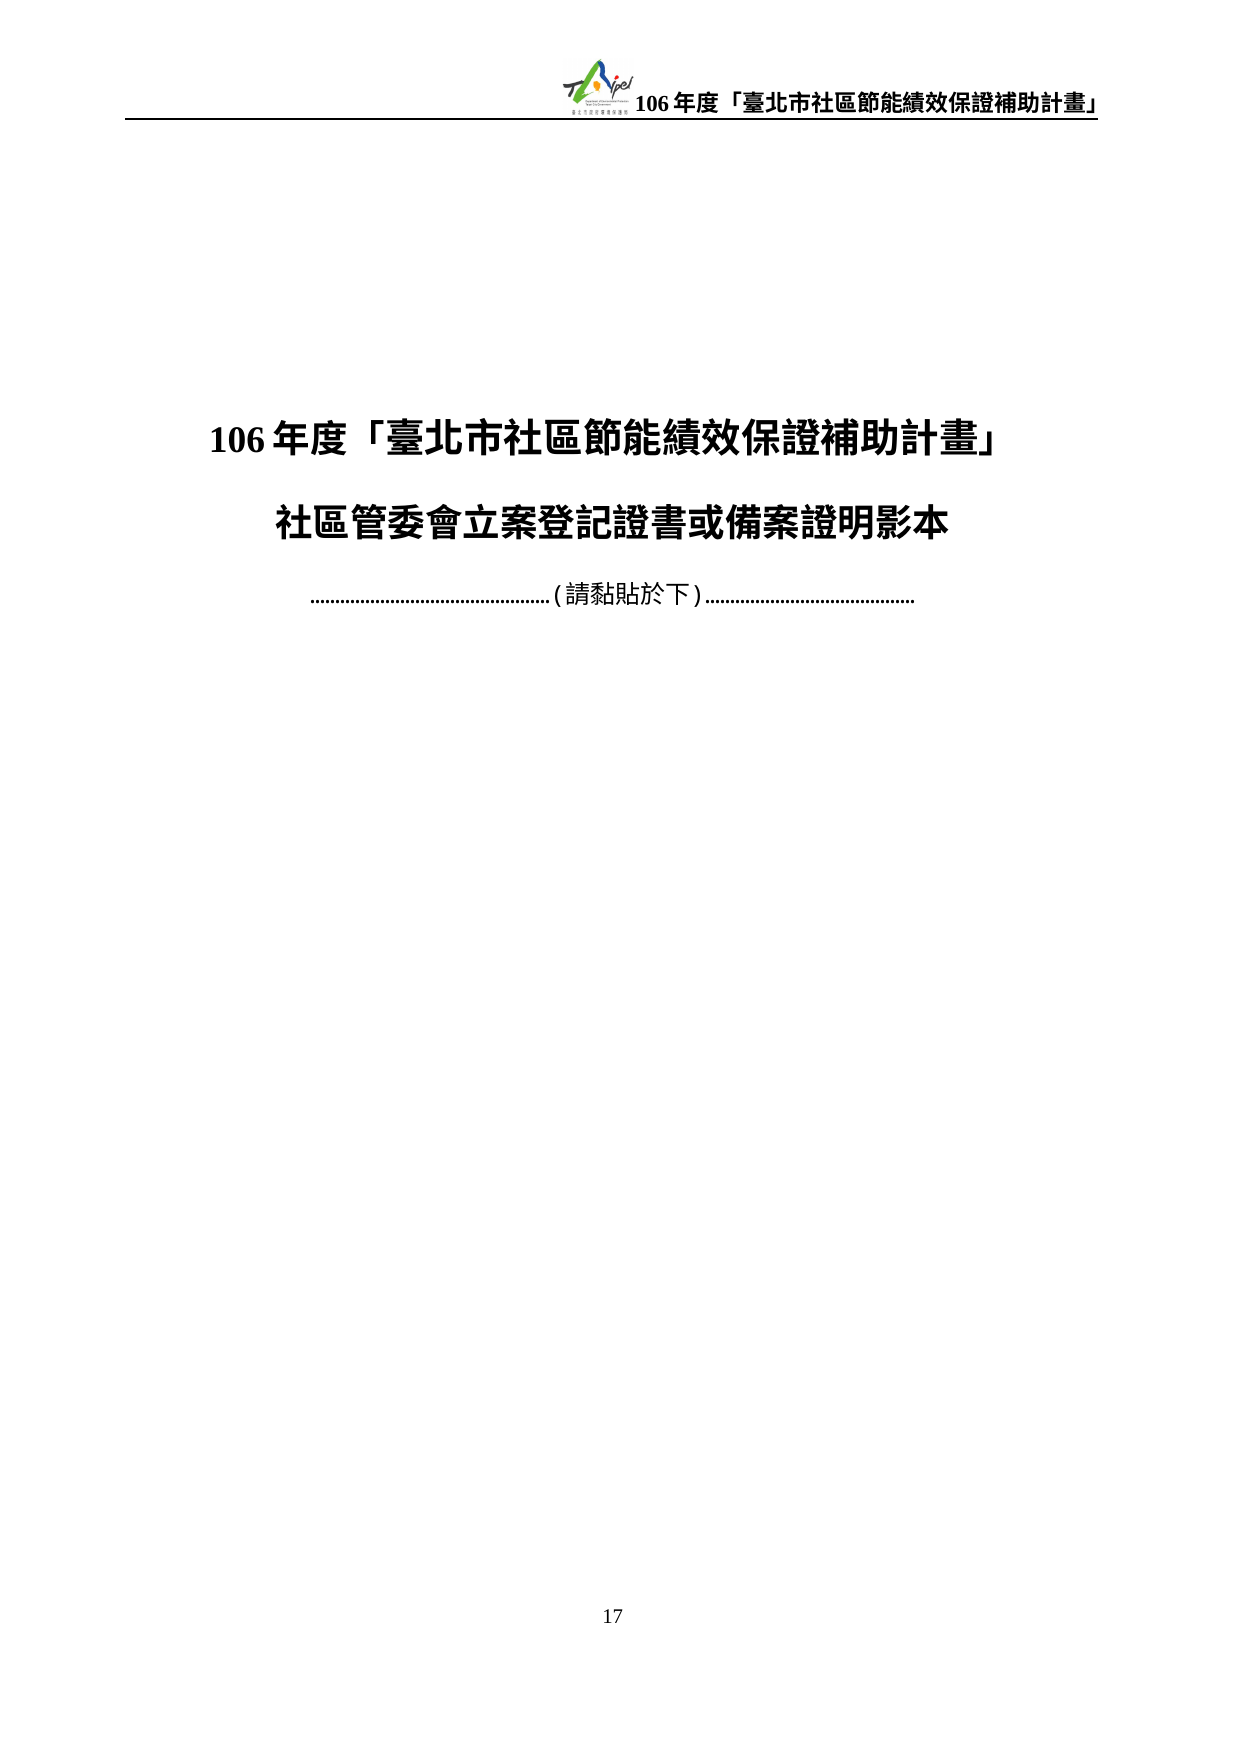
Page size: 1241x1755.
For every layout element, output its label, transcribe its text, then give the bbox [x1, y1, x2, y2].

text 社區管委會立案登記證書或備案證明影本 [125, 492, 1100, 547]
text …………………………………………(請黏貼於下)…………………………………… [125, 574, 1100, 611]
text 106年度「臺北市社區節能績效保證補助計畫」 [125, 406, 1100, 464]
